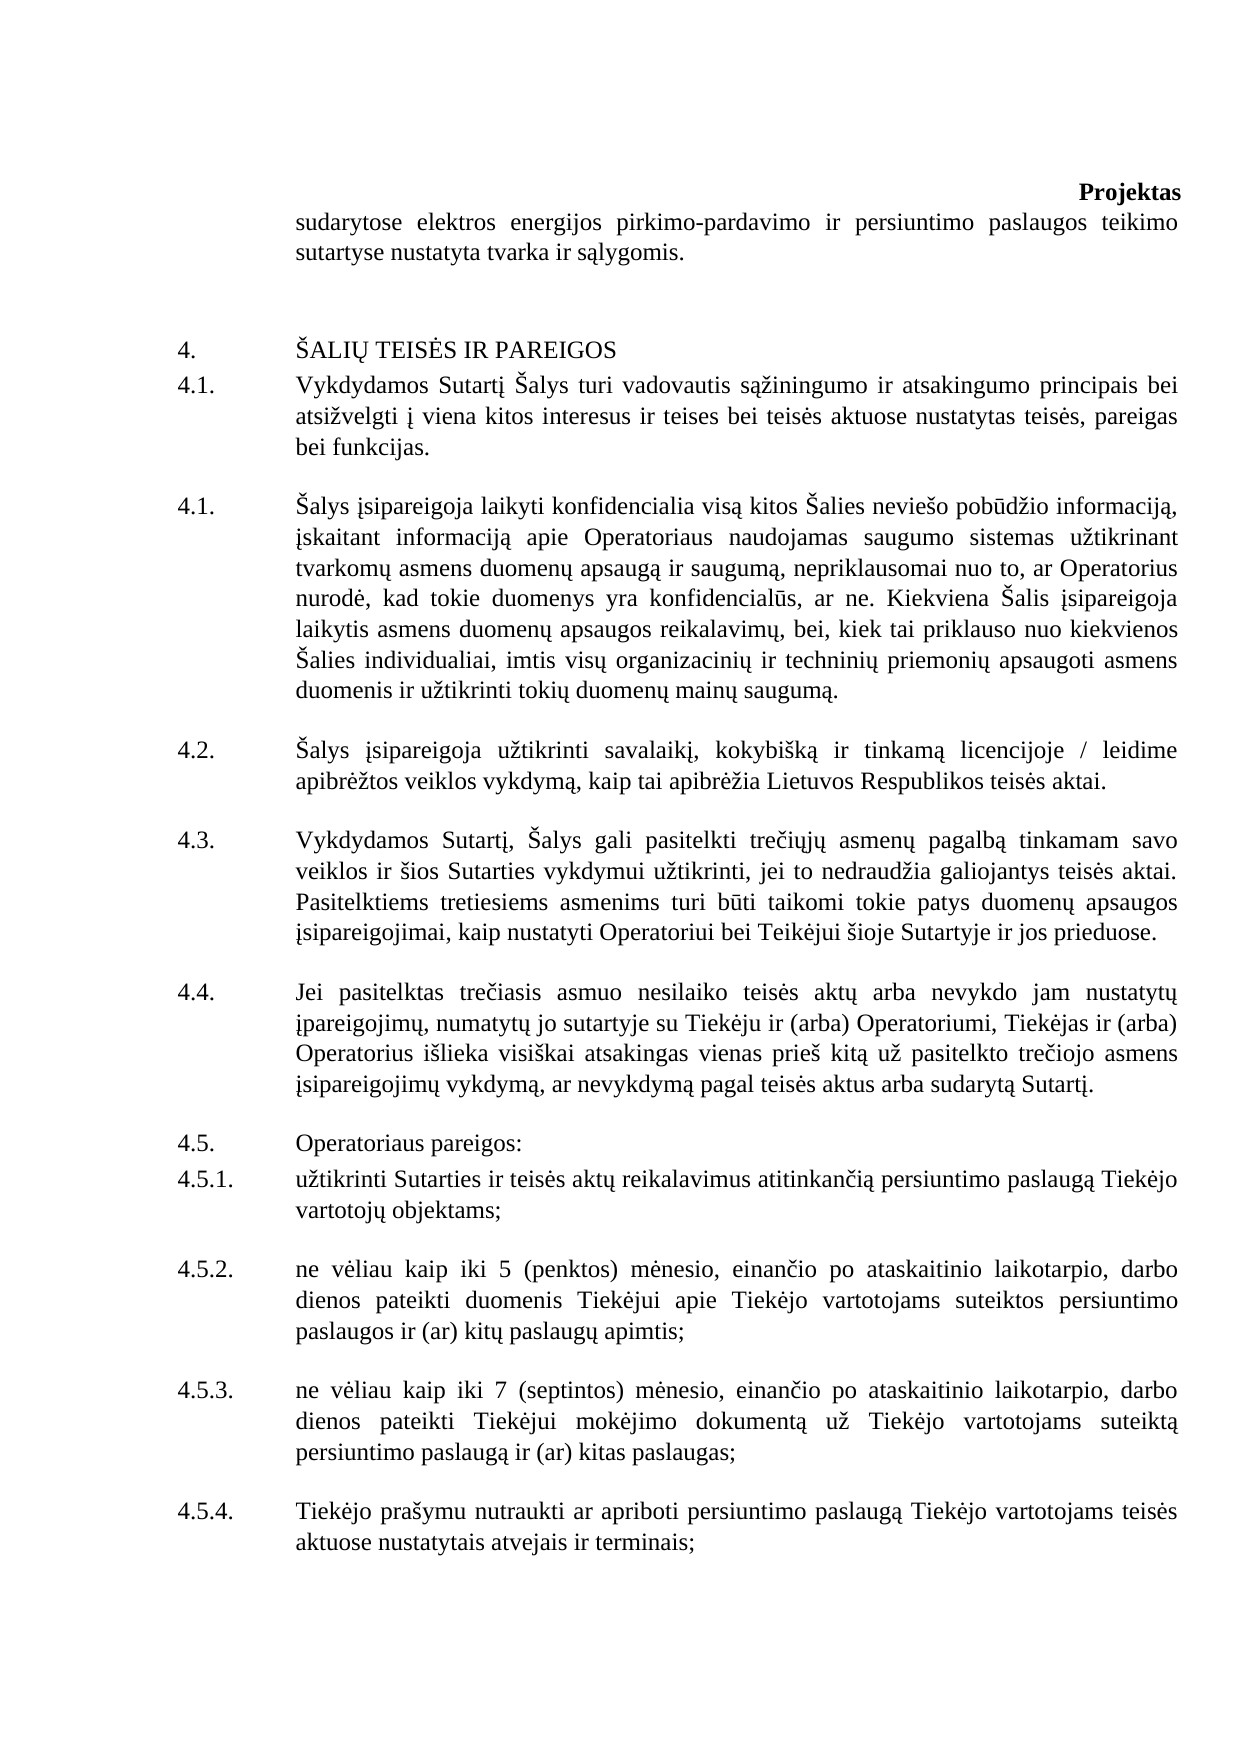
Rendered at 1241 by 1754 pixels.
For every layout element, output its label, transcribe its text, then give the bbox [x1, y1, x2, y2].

text 4.3. Vykdydamos Sutartį, Šalys gali pasitelkti trečiųjų asmenų pagalbą tinkamam savo veiklos ir šios Sutarties vykdymui užtikrinti, jei to nedraudžia galiojantys teisės aktai. Pasitelktiems tretiesiems asmenims turi būti taikomi tokie patys duomenų apsaugos įsipareigojimai, kaip nustatyti Operatoriui bei Teikėjui šioje Sutartyje ir jos prieduose. [177, 825, 1179, 946]
text 4.5.1. užtikrinti Sutarties ir teisės aktų reikalavimus atitinkančią persiuntimo paslaugą Tiekėjo vartotojų objektams; [177, 1164, 1179, 1223]
text 4.5.3. ne vėliau kaip iki 7 (septintos) mėnesio, einančio po ataskaitinio laikotarpio, darbo dienos pateikti Tiekėjui mokėjimo dokumentą už Tiekėjo vartotojams suteiktą persiuntimo paslaugą ir (ar) kitas paslaugas; [177, 1375, 1179, 1465]
text sudarytose elektros energijos pirkimo-pardavimo ir persiuntimo paslaugos teikimo sutartyse nustatyta tvarka ir sąlygomis. [177, 207, 1179, 266]
text 4.1. Šalys įsipareigoja laikyti konfidencialia visą kitos Šalies neviešo pobūdžio informaciją, įskaitant informaciją apie Operatoriaus naudojamas saugumo sistemas užtikrinant tvarkomų asmens duomenų apsaugą ir saugumą, nepriklausomai nuo to, ar Operatorius nurodė, kad tokie duomenys yra konfidencialūs, ar ne. Kiekviena Šalis įsipareigoja laikytis asmens duomenų apsaugos reikalavimų, bei, kiek tai priklauso nuo kiekvienos Šalies individualiai, imtis visų organizacinių ir techninių priemonių apsaugoti asmens duomenis ir užtikrinti tokių duomenų mainų saugumą. [177, 491, 1179, 704]
text 4.1. Vykdydamos Sutartį Šalys turi vadovautis sąžiningumo ir atsakingumo principais bei atsižvelgti į viena kitos interesus ir teises bei teisės aktuose nustatytas teisės, pareigas bei funkcijas. [177, 370, 1179, 460]
text 4. ŠALIŲ TEISĖS IR PAREIGOS [177, 335, 1179, 363]
text 4.5.4. Tiekėjo prašymu nutraukti ar apriboti persiuntimo paslaugą Tiekėjo vartotojams teisės aktuose nustatytais atvejais ir terminais; [177, 1496, 1179, 1556]
text 4.5. Operatoriaus pareigos: [177, 1128, 1179, 1157]
text 4.2. Šalys įsipareigoja užtikrinti savalaikį, kokybišką ir tinkamą licencijoje / leidime apibrėžtos veiklos vykdymą, kaip tai apibrėžia Lietuvos Respublikos teisės aktai. [177, 735, 1179, 794]
text 4.4. Jei pasitelktas trečiasis asmuo nesilaiko teisės aktų arba nevykdo jam nustatytų įpareigojimų, numatytų jo sutartyje su Tiekėju ir (arba) Operatoriumi, Tiekėjas ir (arba) Operatorius išlieka visiškai atsakingas vienas prieš kitą už pasitelkto trečiojo asmens įsipareigojimų vykdymą, ar nevykdymą pagal teisės aktus arba sudarytą Sutartį. [177, 977, 1179, 1098]
text 4.5.2. ne vėliau kaip iki 5 (penktos) mėnesio, einančio po ataskaitinio laikotarpio, darbo dienos pateikti duomenis Tiekėjui apie Tiekėjo vartotojams suteiktos persiuntimo paslaugos ir (ar) kitų paslaugų apimtis; [177, 1254, 1179, 1344]
